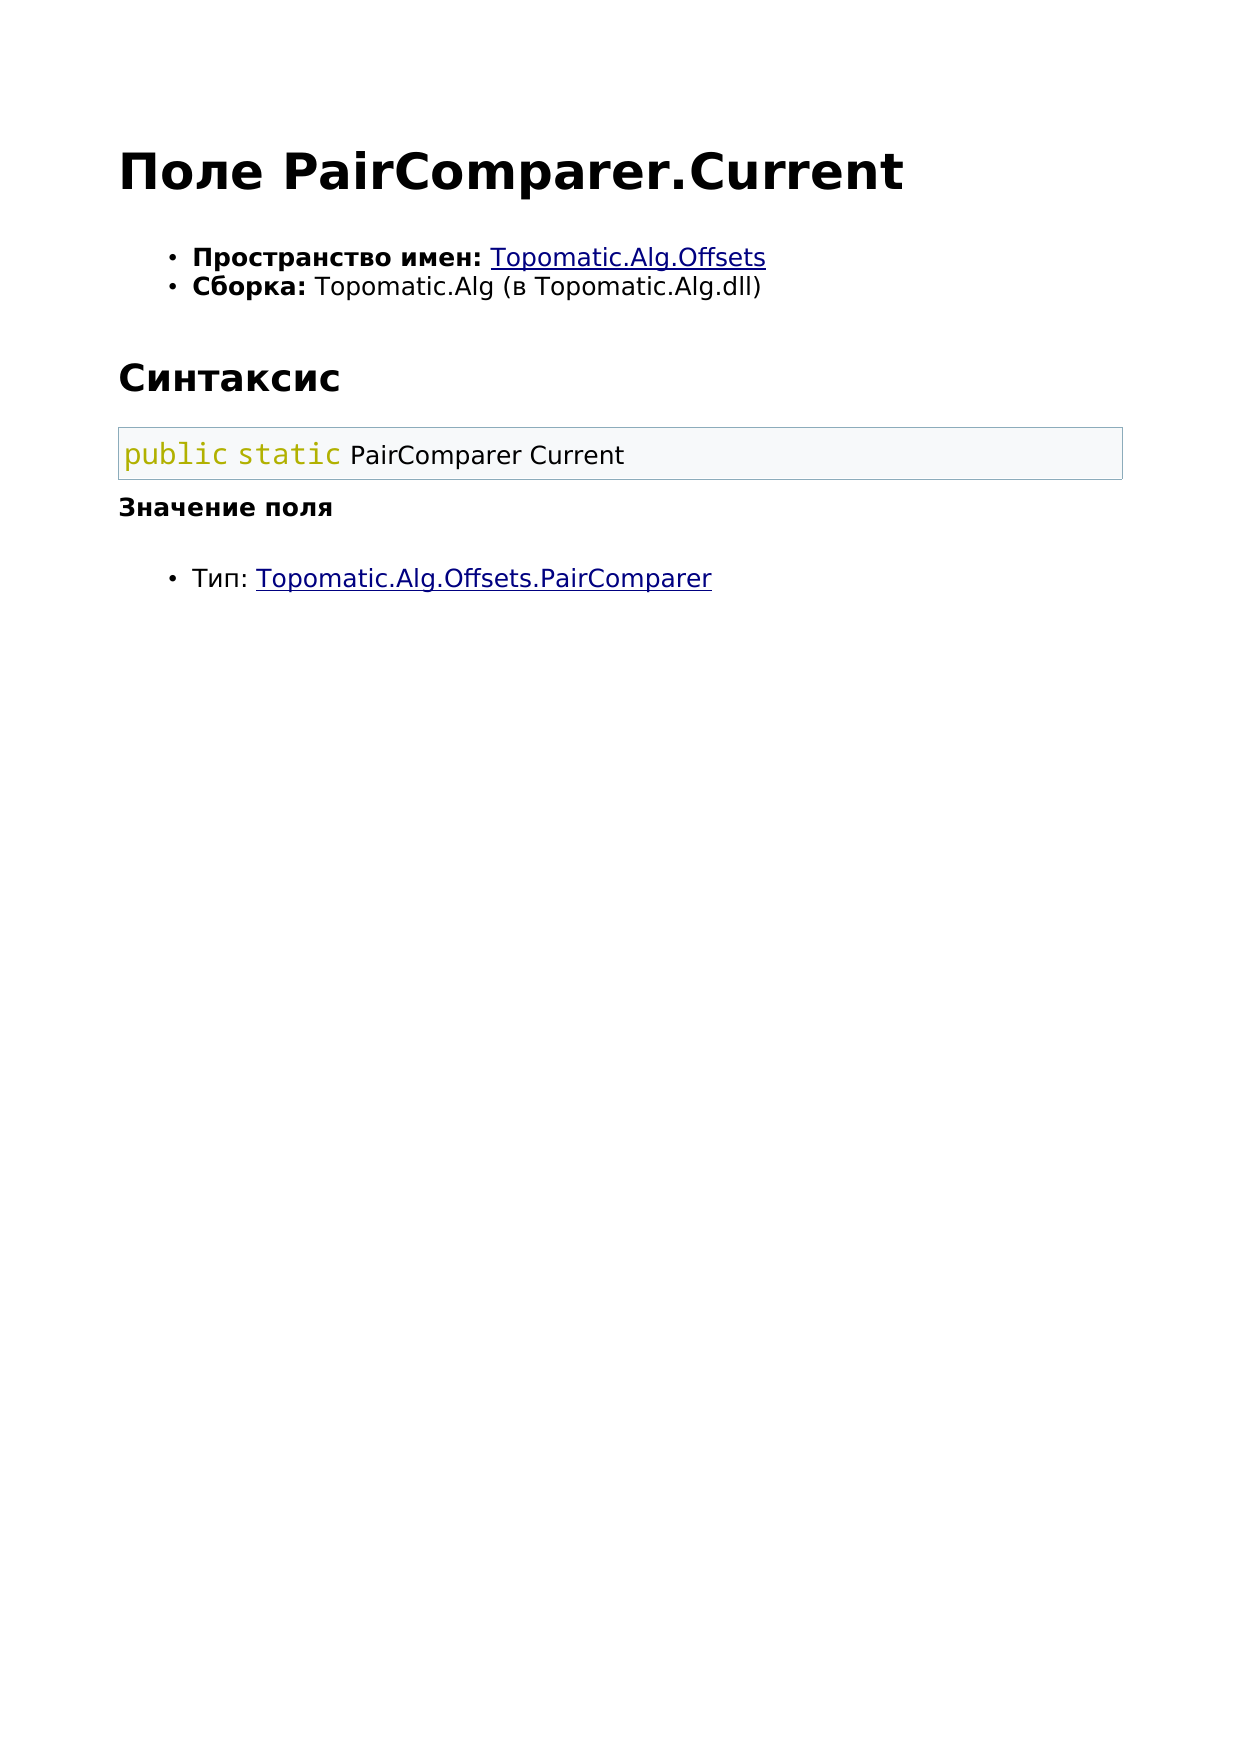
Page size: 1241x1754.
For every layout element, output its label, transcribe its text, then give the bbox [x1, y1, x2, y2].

list Пространство имен: Topomatic.Alg.Offsets [177, 243, 1122, 272]
table_header public static PairComparer Current [119, 428, 1122, 478]
list Сборка: Topomatic.Alg (в Topomatic.Alg.dll) [177, 272, 1122, 302]
subtitle Поле PairComparer.Current [118, 143, 1122, 201]
text Значение поля [118, 493, 1122, 523]
subtitle Синтаксис [118, 356, 1122, 400]
list Тип: Topomatic.Alg.Offsets.PairComparer [177, 564, 1122, 594]
